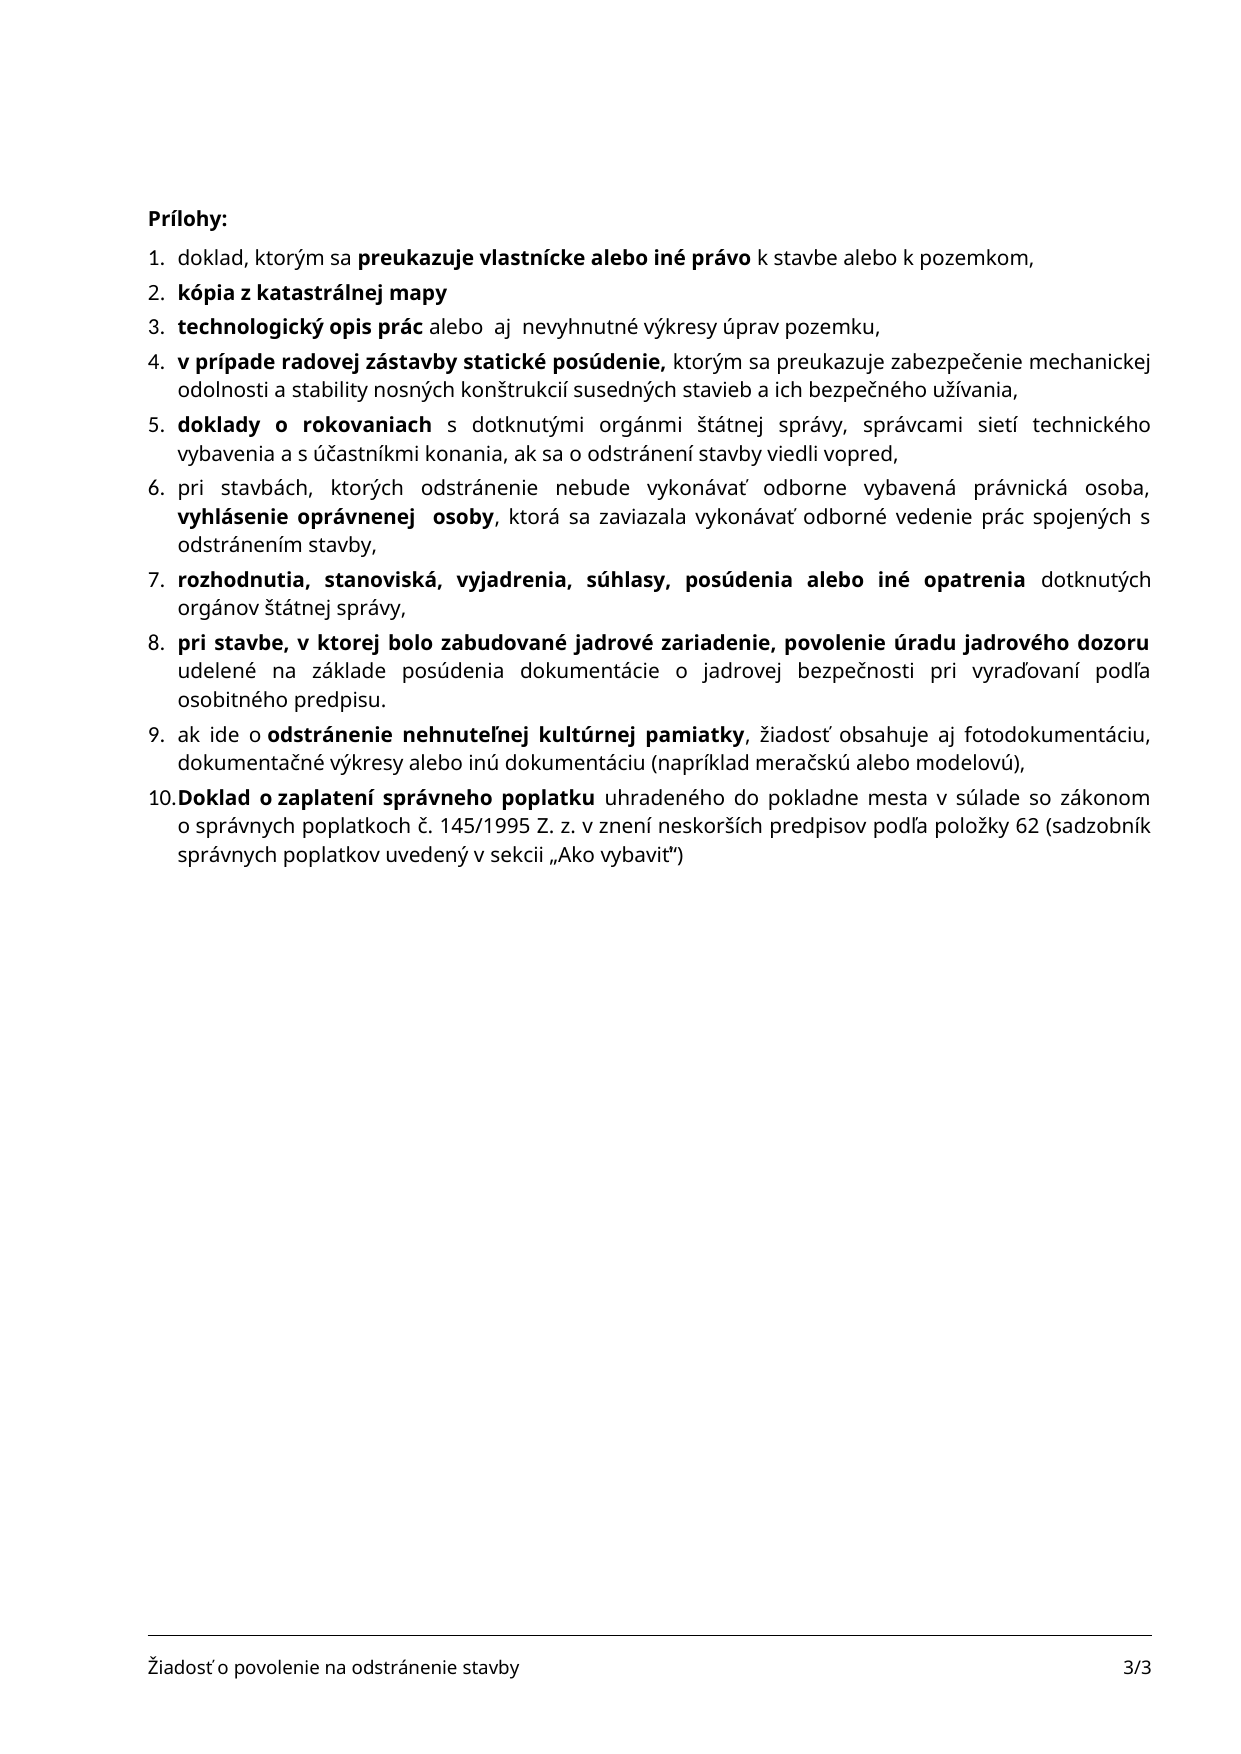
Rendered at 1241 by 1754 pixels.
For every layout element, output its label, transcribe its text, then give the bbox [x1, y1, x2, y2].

list Doklad o zaplatení správneho poplatku uhradeného do pokladne mesta v súlade so zákonom o správnych poplatkoch č. 145/1995 Z. z. v znení neskorších predpisov podľa položky 62 (sadzobník správnych poplatkov uvedený v sekcii „Ako vybaviť“) [148, 783, 1152, 868]
list kópia z katastrálnej mapy [148, 278, 1152, 306]
list v prípade radovej zástavby statické posúdenie, ktorým sa preukazuje zabezpečenie mechanickej odolnosti a stability nosných konštrukcií susedných stavieb a ich bezpečného užívania, [148, 347, 1152, 404]
list doklady o rokovaniach s dotknutými orgánmi štátnej správy, správcami sietí technického vybavenia a s účastníkmi konania, ak sa o odstránení stavby viedli vopred, [148, 410, 1152, 467]
list doklad, ktorým sa preukazuje vlastnícke alebo iné právo k stavbe alebo k pozemkom, [148, 243, 1152, 272]
list ak ide o odstránenie nehnuteľnej kultúrnej pamiatky, žiadosť obsahuje aj fotodokumentáciu, dokumentačné výkresy alebo inú dokumentáciu (napríklad meračskú alebo modelovú), [148, 720, 1152, 777]
list technologický opis prác alebo aj nevyhnutné výkresy úprav pozemku, [148, 312, 1152, 341]
text Prílohy: [148, 204, 1152, 233]
list pri stavbe, v ktorej bolo zabudované jadrové zariadenie, povolenie úradu jadrového dozoru udelené na základe posúdenia dokumentácie o jadrovej bezpečnosti pri vyraďovaní podľa osobitného predpisu. [148, 628, 1152, 713]
list pri stavbách, ktorých odstránenie nebude vykonávať odborne vybavená právnická osoba, vyhlásenie oprávnenej osoby, ktorá sa zaviazala vykonávať odborné vedenie prác spojených s odstránením stavby, [148, 473, 1152, 559]
list rozhodnutia, stanoviská, vyjadrenia, súhlasy, posúdenia alebo iné opatrenia dotknutých orgánov štátnej správy, [148, 565, 1152, 622]
